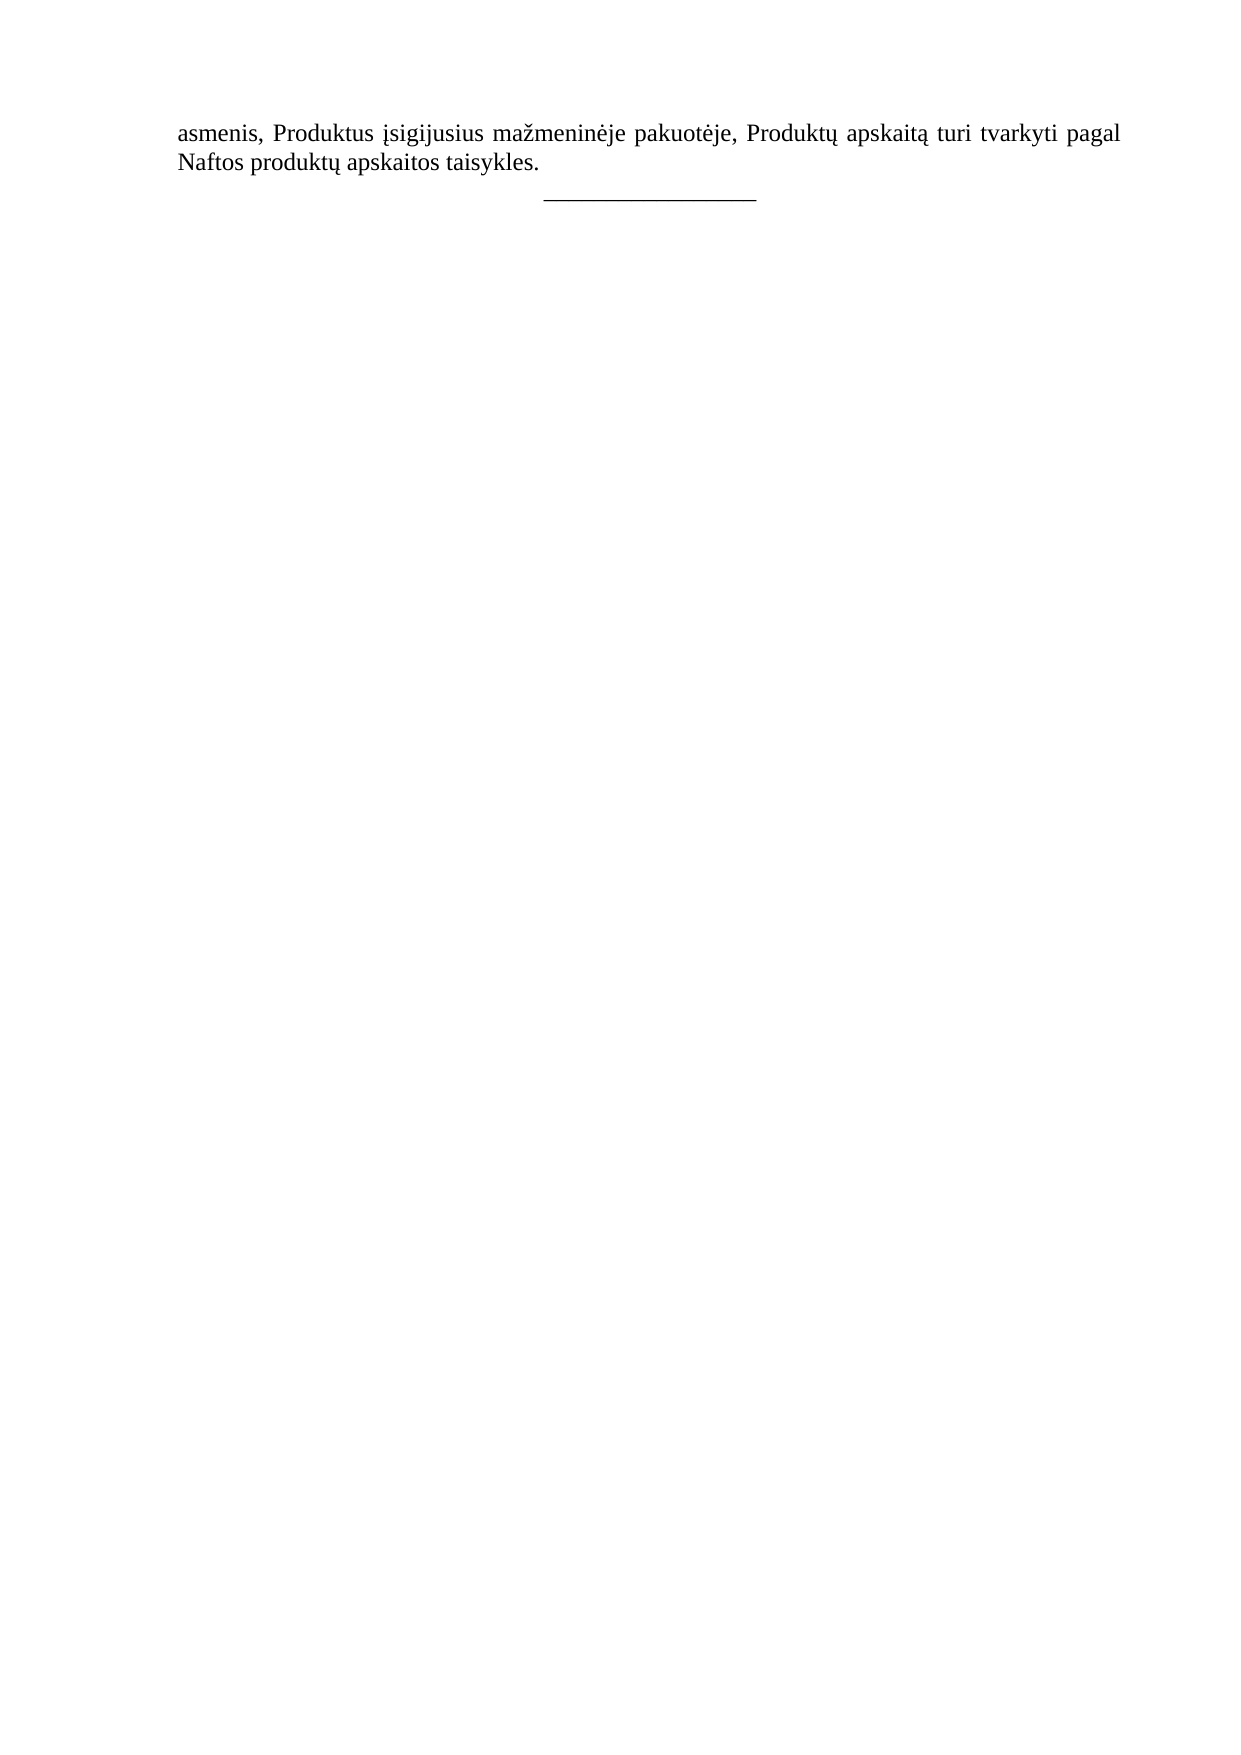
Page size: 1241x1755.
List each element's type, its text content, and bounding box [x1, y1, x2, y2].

text _________________ [177, 176, 1122, 204]
text asmenis, Produktus įsigijusius mažmeninėje pakuotėje, Produktų apskaitą turi tvarkyti pagal Naftos produktų apskaitos taisykles. [177, 118, 1122, 176]
